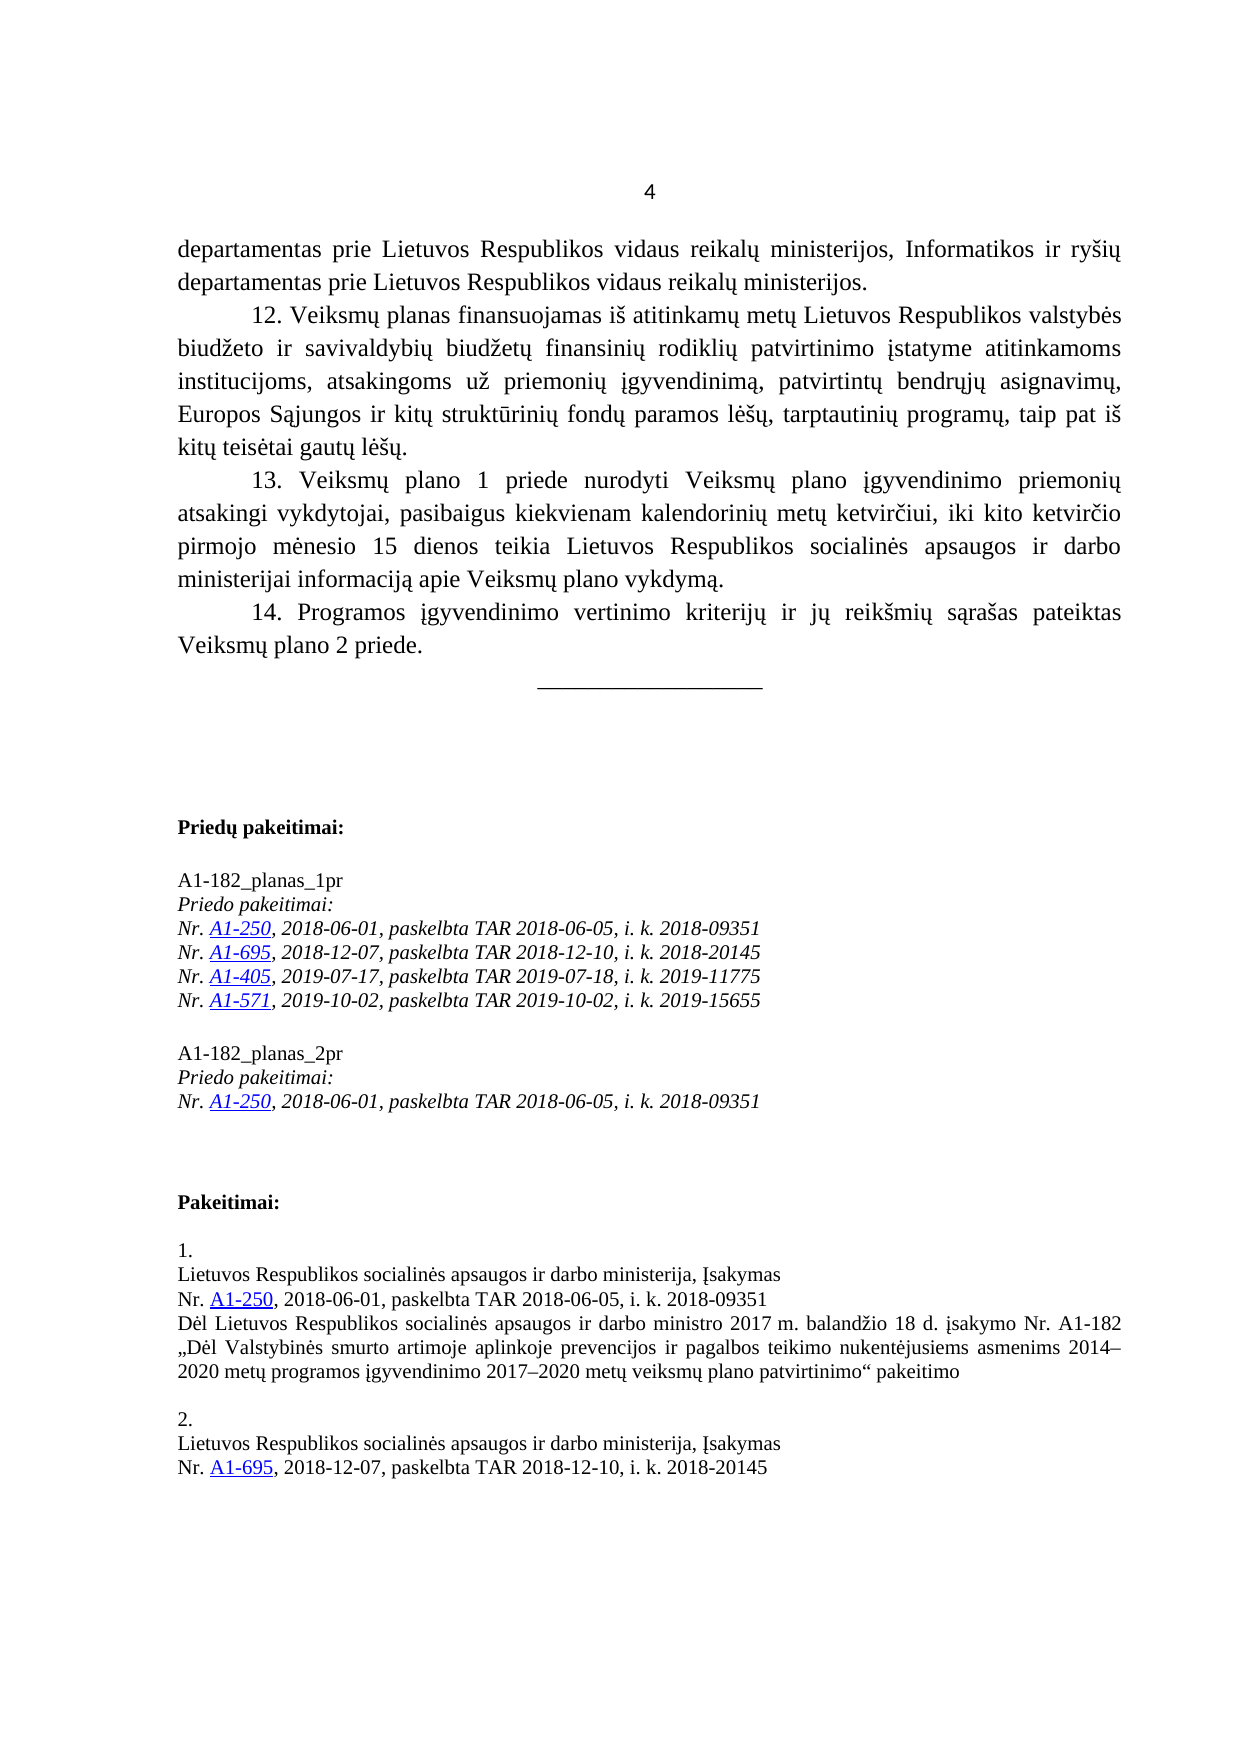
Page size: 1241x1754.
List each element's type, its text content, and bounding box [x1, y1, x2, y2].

text A1-182_planas_2pr [177, 1041, 1122, 1065]
text 2. [177, 1407, 1122, 1431]
text Nr. A1-695, 2018-12-07, paskelbta TAR 2018-12-10, i. k. 2018-20145 [177, 1455, 1122, 1479]
text Lietuvos Respublikos socialinės apsaugos ir darbo ministerija, Įsakymas [177, 1431, 1122, 1455]
text 14. Programos įgyvendinimo vertinimo kriterijų ir jų reikšmių sąrašas pateiktas Veiksmų plano 2 priede. [177, 597, 1122, 659]
text Priedų pakeitimai: [177, 815, 1122, 839]
text Lietuvos Respublikos socialinės apsaugos ir darbo ministerija, Įsakymas [177, 1262, 1122, 1286]
text 12. Veiksmų planas finansuojamas iš atitinkamų metų Lietuvos Respublikos valstybės biudžeto ir savivaldybių biudžetų finansinių rodiklių patvirtinimo įstatyme atitinkamoms institucijoms, atsakingoms už priemonių įgyvendinimą, patvirtintų bendrųjų asignavimų, Europos Sąjungos ir kitų struktūrinių fondų paramos lėšų, tarptautinių programų, taip pat iš kitų teisėtai gautų lėšų. [177, 300, 1122, 461]
text Pakeitimai: [177, 1190, 1122, 1214]
text Priedo pakeitimai: [177, 1065, 1122, 1089]
text Nr. A1-571, 2019-10-02, paskelbta TAR 2019-10-02, i. k. 2019-15655 [177, 988, 1122, 1012]
text Nr. A1-695, 2018-12-07, paskelbta TAR 2018-12-10, i. k. 2018-20145 [177, 940, 1122, 964]
text Nr. A1-405, 2019-07-17, paskelbta TAR 2019-07-18, i. k. 2019-11775 [177, 964, 1122, 988]
text departamentas prie Lietuvos Respublikos vidaus reikalų ministerijos, Informatikos ir ryšių departamentas prie Lietuvos Respublikos vidaus reikalų ministerijos. [177, 234, 1122, 295]
text 1. [177, 1238, 1122, 1262]
text __________________ [177, 663, 1122, 692]
text Nr. A1-250, 2018-06-01, paskelbta TAR 2018-06-05, i. k. 2018-09351 [177, 1089, 1122, 1113]
text Nr. A1-250, 2018-06-01, paskelbta TAR 2018-06-05, i. k. 2018-09351 [177, 1286, 1122, 1311]
text A1-182_planas_1pr [177, 868, 1122, 892]
text Dėl Lietuvos Respublikos socialinės apsaugos ir darbo ministro 2017 m. balandžio 18 d. įsakymo Nr. A1-182 „Dėl Valstybinės smurto artimoje aplinkoje prevencijos ir pagalbos teikimo nukentėjusiems asmenims 2014–2020 metų programos įgyvendinimo 2017–2020 metų veiksmų plano patvirtinimo“ pakeitimo [177, 1311, 1122, 1383]
text Nr. A1-250, 2018-06-01, paskelbta TAR 2018-06-05, i. k. 2018-09351 [177, 916, 1122, 940]
text 13. Veiksmų plano 1 priede nurodyti Veiksmų plano įgyvendinimo priemonių atsakingi vykdytojai, pasibaigus kiekvienam kalendorinių metų ketvirčiui, iki kito ketvirčio pirmojo mėnesio 15 dienos teikia Lietuvos Respublikos socialinės apsaugos ir darbo ministerijai informaciją apie Veiksmų plano vykdymą. [177, 465, 1122, 593]
text Priedo pakeitimai: [177, 892, 1122, 916]
